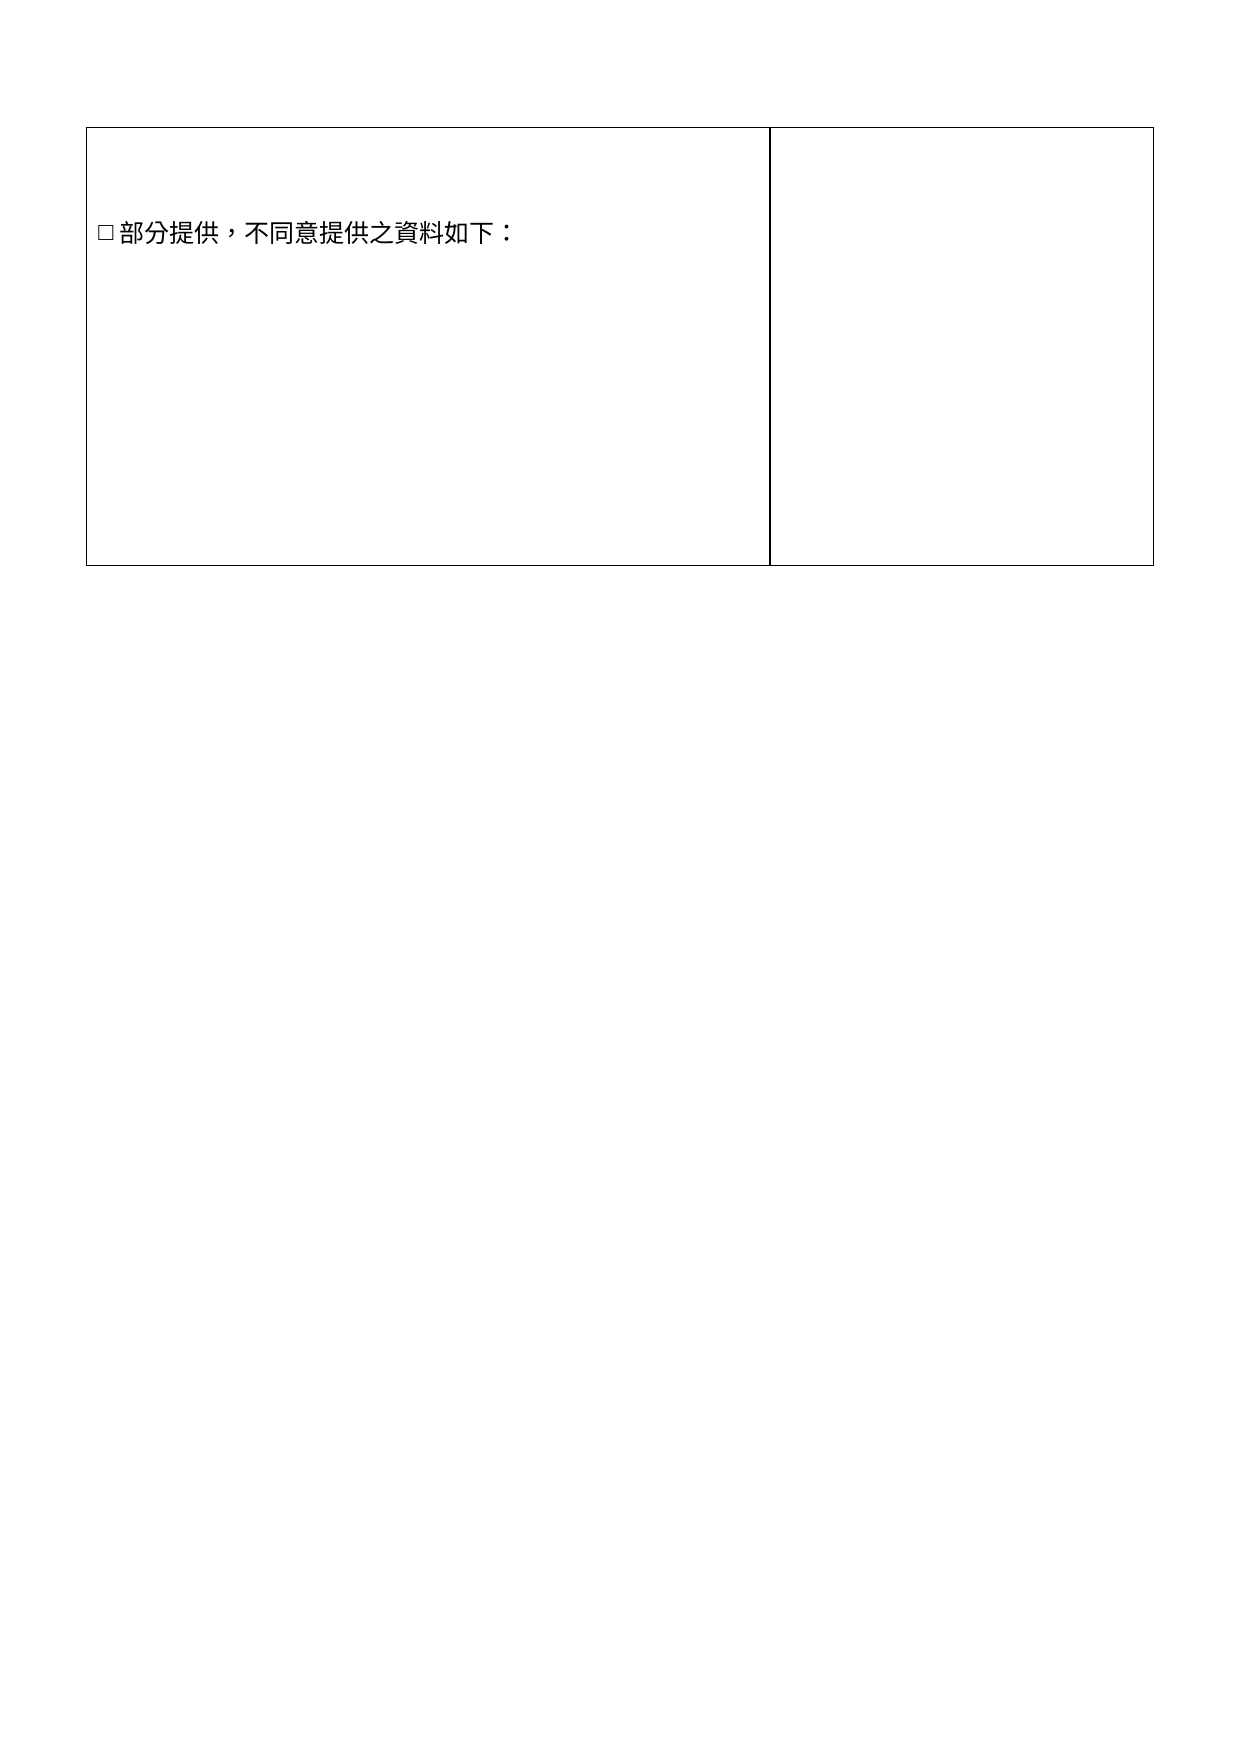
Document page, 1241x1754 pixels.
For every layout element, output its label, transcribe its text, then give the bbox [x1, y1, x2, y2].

table_cell □ 部分提供，不同意提供之資料如下： [87, 128, 769, 564]
table_header [771, 128, 1153, 564]
